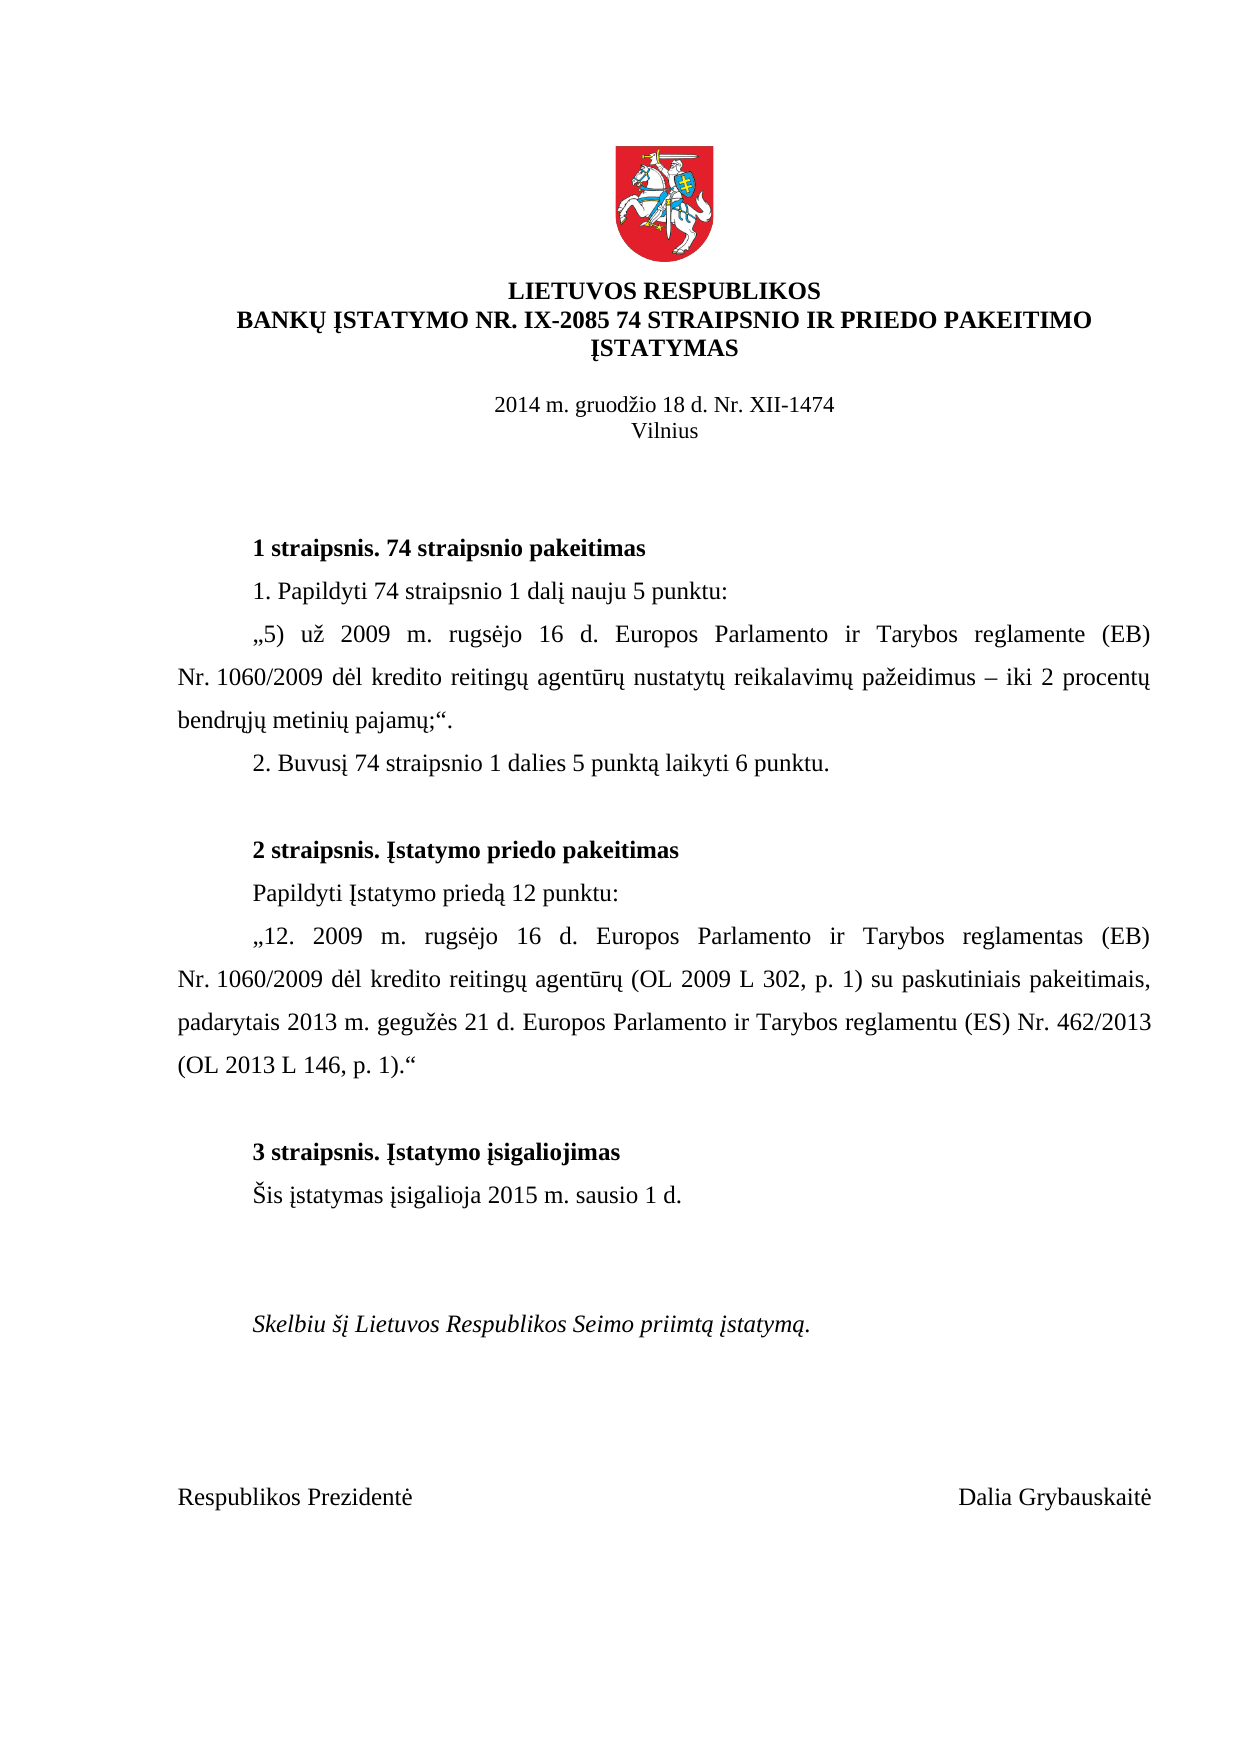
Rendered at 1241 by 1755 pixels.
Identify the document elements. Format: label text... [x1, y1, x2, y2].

text 1. Papildyti 74 straipsnio 1 dalį nauju 5 punktu: [177, 576, 1151, 605]
text „5) už 2009 m. rugsėjo 16 d. Europos Parlamento ir Tarybos reglamente (EB) Nr. 1060/2009 dėl kredito reitingų agentūrų nustatytų reikalavimų pažeidimus – iki 2 procentų bendrųjų metinių pajamų;“. [177, 619, 1151, 734]
text „12. 2009 m. rugsėjo 16 d. Europos Parlamento ir Tarybos reglamentas (EB) Nr. 1060/2009 dėl kredito reitingų agentūrų (OL 2009 L 302, p. 1) su paskutiniais pakeitimais, padarytais 2013 m. gegužės 21 d. Europos Parlamento ir Tarybos reglamentu (ES) Nr. 462/2013 (OL 2013 L 146, p. 1).“ [177, 921, 1152, 1079]
text BANKŲ ĮSTATYMO NR. IX-2085 74 STRAIPSNIO IR PRIEDO PAKEITIMO [177, 305, 1152, 333]
text 2. Buvusį 74 straipsnio 1 dalies 5 punktą laikyti 6 punktu. [177, 748, 1151, 777]
text ĮSTATYMAS [177, 333, 1152, 362]
text LIETUVOS RESPUBLIKOS [177, 276, 1152, 305]
text Papildyti Įstatymo priedą 12 punktu: [177, 878, 1151, 907]
text 3 straipsnis. Įstatymo įsigaliojimas [177, 1137, 1151, 1165]
text Skelbiu šį Lietuvos Respublikos Seimo priimtą įstatymą. [177, 1309, 1152, 1338]
text Vilnius [177, 417, 1152, 444]
text 2014 m. gruodžio 18 d. Nr. XII-1474 [177, 391, 1152, 417]
text 1 straipsnis. 74 straipsnio pakeitimas [177, 533, 1151, 562]
text Respublikos Prezidentė Dalia Grybauskaitė [177, 1482, 1152, 1510]
text 2 straipsnis. Įstatymo priedo pakeitimas [177, 835, 1151, 863]
text Šis įstatymas įsigalioja 2015 m. sausio 1 d. [177, 1180, 1152, 1208]
